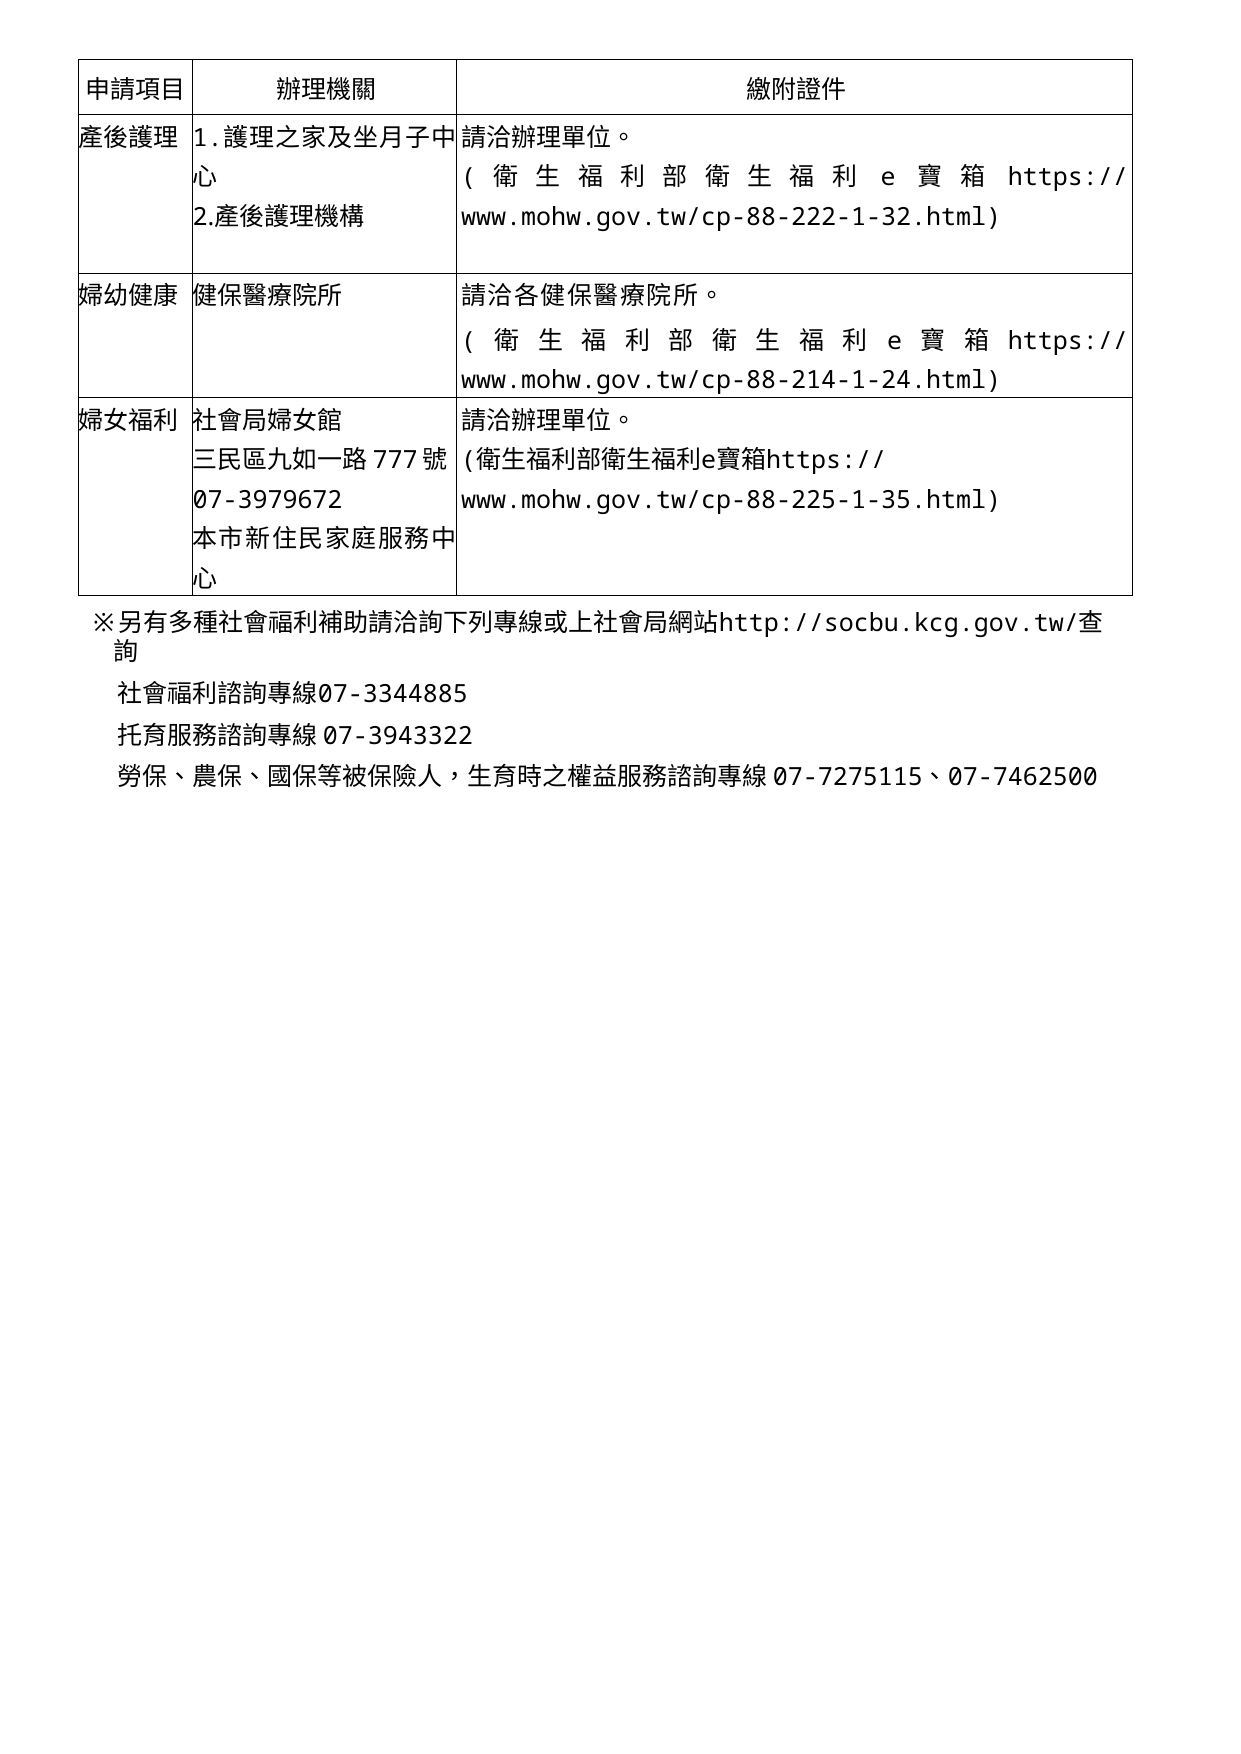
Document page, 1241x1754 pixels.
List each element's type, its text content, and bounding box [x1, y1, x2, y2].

table_header 繳附證件 [457, 60, 1132, 114]
table_cell 請洽辦理單位。 (衛生福利部衛生福利e寶箱https://www.mohw.gov.tw/cp-88-225-1-35.html) [457, 398, 1132, 595]
text 社會福利諮詢專線07-3344885 [118, 679, 1122, 708]
table_cell 婦女福利 [79, 398, 192, 595]
table_cell 健保醫療院所 [193, 274, 456, 397]
text 勞保、農保、國保等被保險人，生育時之權益服務諮詢專線07-7275115、07-7462500 [118, 762, 1122, 792]
table_cell 產後護理 [79, 115, 192, 273]
text ※另有多種社會福利補助請洽詢下列專線或上社會局網站http://socbu.kcg.gov.tw/查詢 [89, 608, 1122, 667]
text 托育服務諮詢專線07-3943322 [118, 721, 1122, 750]
table_cell 1.護理之家及坐月子中心 2.產後護理機構 [193, 115, 456, 273]
table_cell 請洽各健保醫療院所。 (衛生福利部衛生福利e寶箱https://www.mohw.gov.tw/cp-88-214-1-24.html) [457, 274, 1132, 397]
table_cell 社會局婦女館 三民區九如一路777號 07-3979672 本市新住民家庭服務中心 [193, 398, 456, 595]
table_header 辦理機關 [193, 60, 456, 114]
table_header 申請項目 [79, 60, 192, 114]
table_cell 請洽辦理單位。 (衛生福利部衛生福利e寶箱https://www.mohw.gov.tw/cp-88-222-1-32.html) [457, 115, 1132, 273]
table_cell 婦幼健康 [79, 274, 192, 397]
